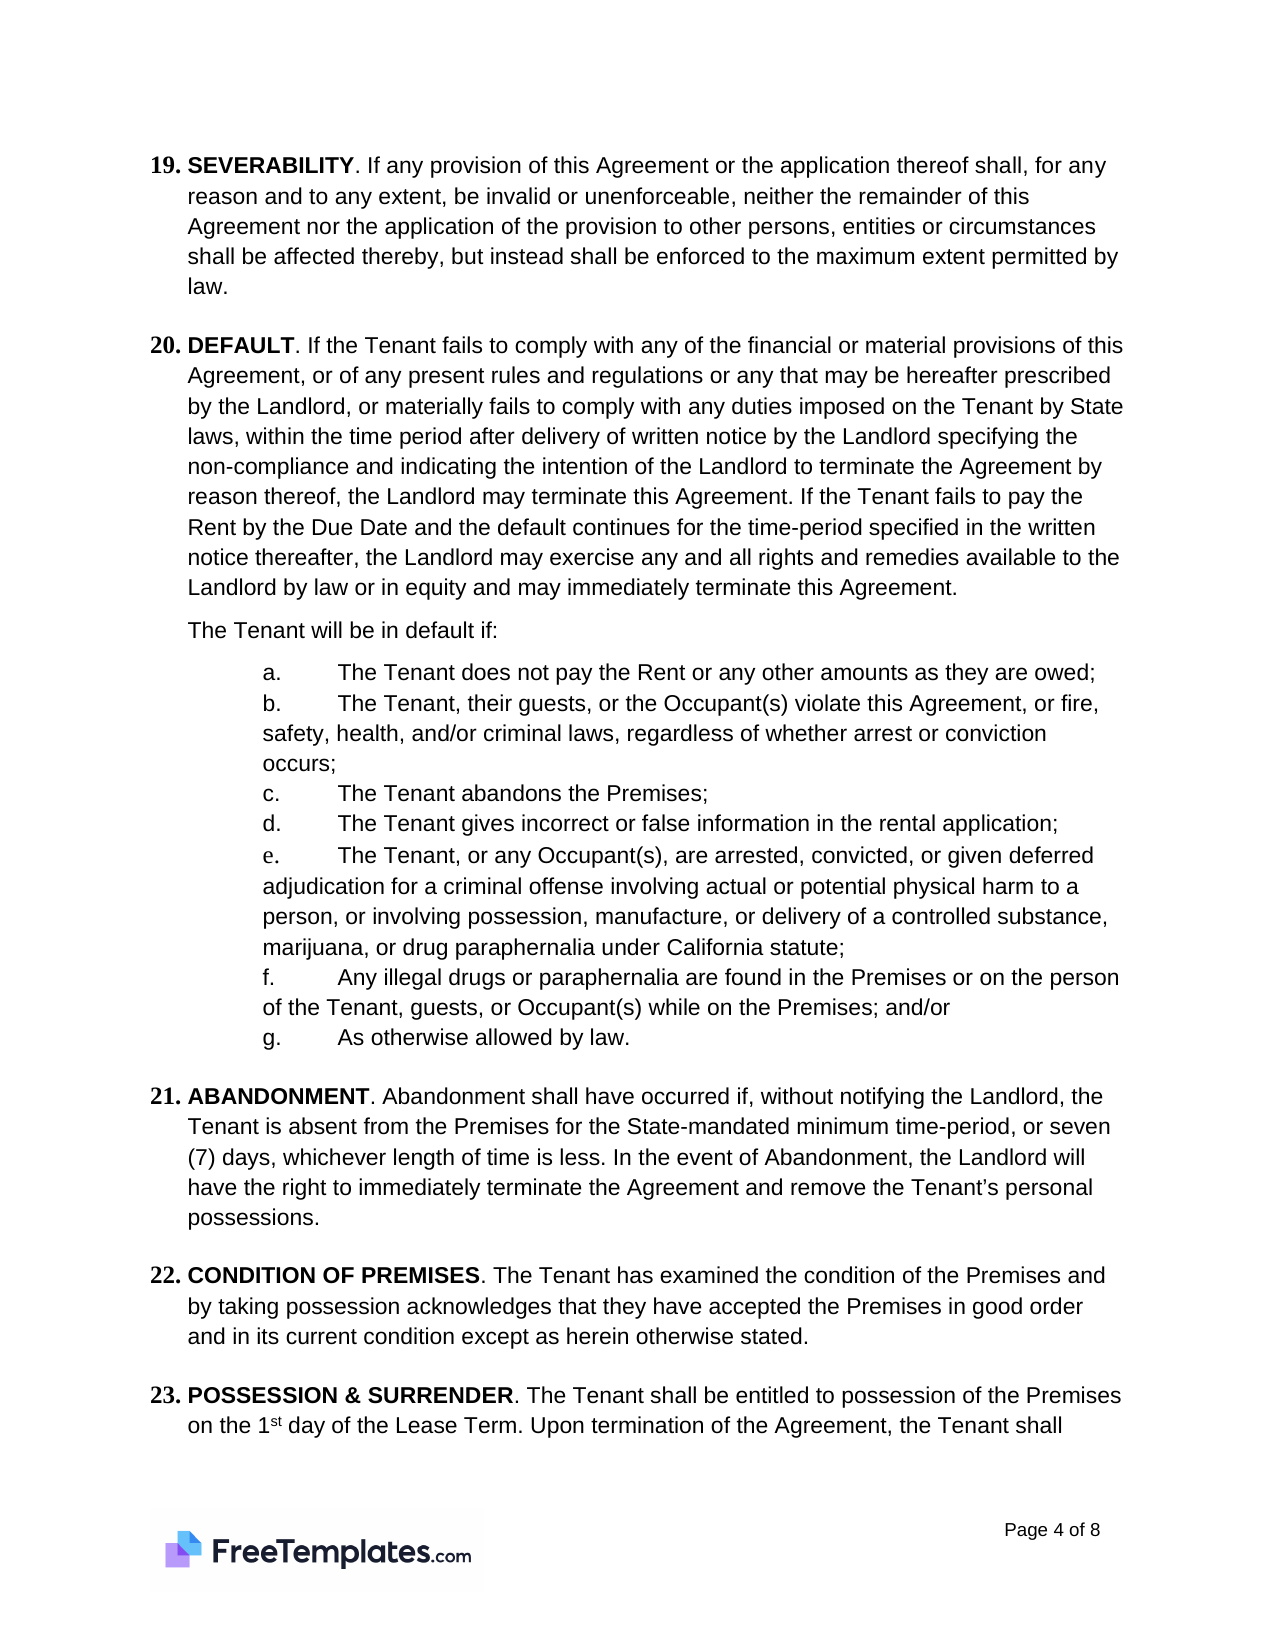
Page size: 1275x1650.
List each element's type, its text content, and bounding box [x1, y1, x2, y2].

list The Tenant does not pay the Rent or any other amounts as they are owed; [262, 659, 1125, 686]
list The Tenant abandons the Premises; [262, 780, 1125, 806]
list As otherwise allowed by law. [262, 1024, 1125, 1051]
list Any illegal drugs or paraphernalia are found in the Premises or on the person of the Tenant, guests, or Occupant(s) while on the Premises; and/or [262, 964, 1125, 1020]
list CONDITION OF PREMISES. The Tenant has examined the condition of the Premises and by taking possession acknowledges that they have accepted the Premises in good order and in its current condition except as herein otherwise stated. [150, 1261, 1125, 1350]
list The Tenant will be in default if: [187, 617, 1125, 643]
list The Tenant, or any Occupant(s), are arrested, convicted, or given deferred adjudication for a criminal offense involving actual or potential physical harm to a person, or involving possession, manufacture, or delivery of a controlled substance, marijuana, or drug paraphernalia under California statute; [262, 841, 1125, 960]
list The Tenant, their guests, or the Occupant(s) violate this Agreement, or fire, safety, health, and/or criminal laws, regardless of whether arrest or conviction occurs; [262, 689, 1125, 776]
list SEVERABILITY. If any provision of this Agreement or the application thereof shall, for any reason and to any extent, be invalid or unenforceable, neither the remainder of this Agreement nor the application of the provision to other persons, entities or circumstances shall be affected thereby, but instead shall be enforced to the maximum extent permitted by law. [150, 150, 1125, 299]
list The Tenant gives incorrect or false information in the rental application; [262, 810, 1125, 837]
list DEFAULT. If the Tenant fails to comply with any of the financial or material provisions of this Agreement, or of any present rules and regulations or any that may be hereafter prescribed by the Landlord, or materially fails to comply with any duties imposed on the Tenant by State laws, within the time period after delivery of written notice by the Landlord specifying the non-compliance and indicating the intention of the Landlord to terminate the Agreement by reason thereof, the Landlord may terminate this Agreement. If the Tenant fails to pay the Rent by the Due Date and the default continues for the time-period specified in the written notice thereafter, the Landlord may exercise any and all rights and remedies available to the Landlord by law or in equity and may immediately terminate this Agreement. [150, 330, 1125, 600]
list ABANDONMENT. Abandonment shall have occurred if, without notifying the Landlord, the Tenant is absent from the Premises for the State-mandated minimum time-period, or seven (7) days, whichever length of time is less. In the event of Abandonment, the Landlord will have the right to immediately terminate the Agreement and remove the Tenant’s personal possessions. [150, 1081, 1125, 1230]
list POSSESSION & SURRENDER. The Tenant shall be entitled to possession of the Premises on the 1st day of the Lease Term. Upon termination of the Agreement, the Tenant shall [150, 1380, 1125, 1439]
